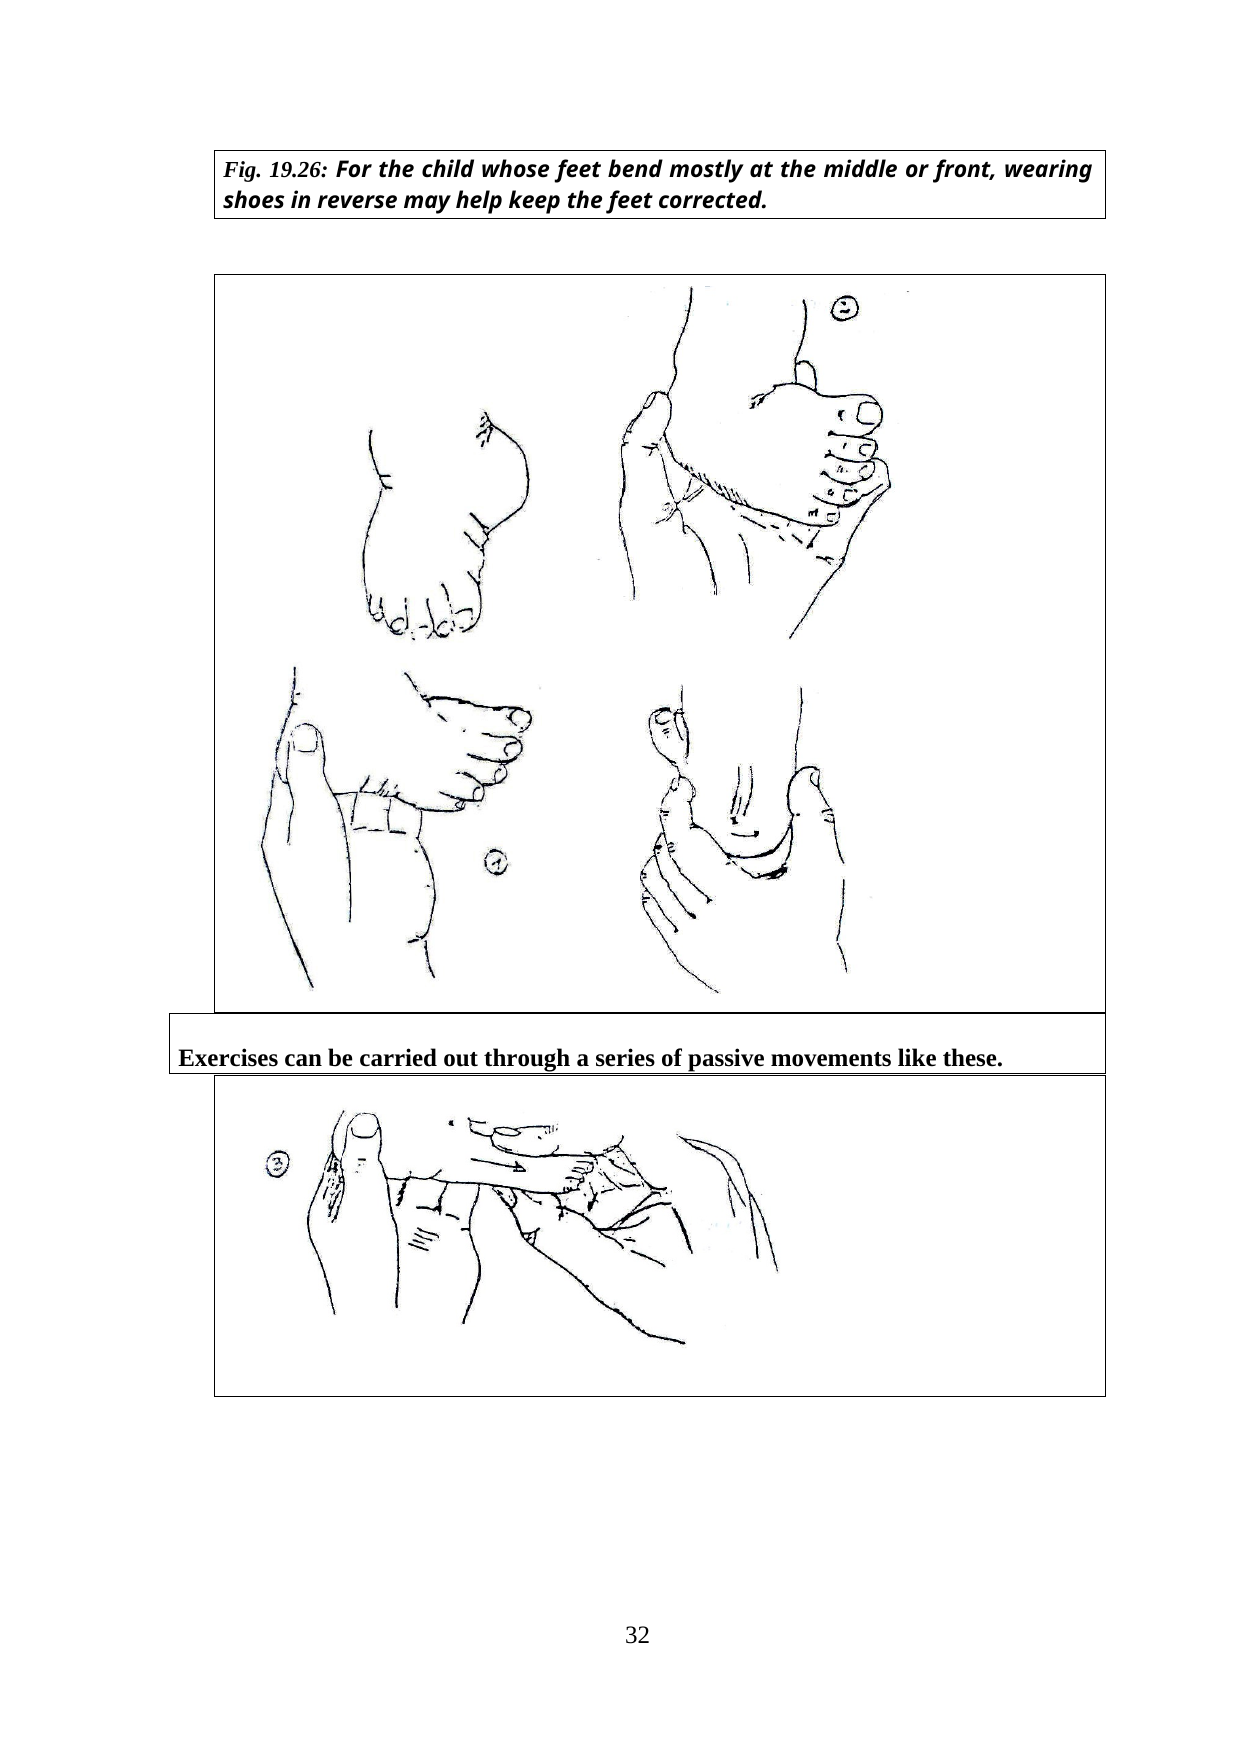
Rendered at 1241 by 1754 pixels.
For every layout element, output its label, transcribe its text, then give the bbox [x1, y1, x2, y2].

picture [239, 381, 563, 1001]
text Exercises can be carried out through a series of passive movements like these. [170, 1041, 1105, 1073]
text Fig. 19.26: For the child whose feet bend mostly at the middle or front, wearing shoes in reverse may help keep the feet corrected. [215, 151, 1105, 218]
picture [596, 286, 910, 1001]
picture [239, 1086, 824, 1358]
